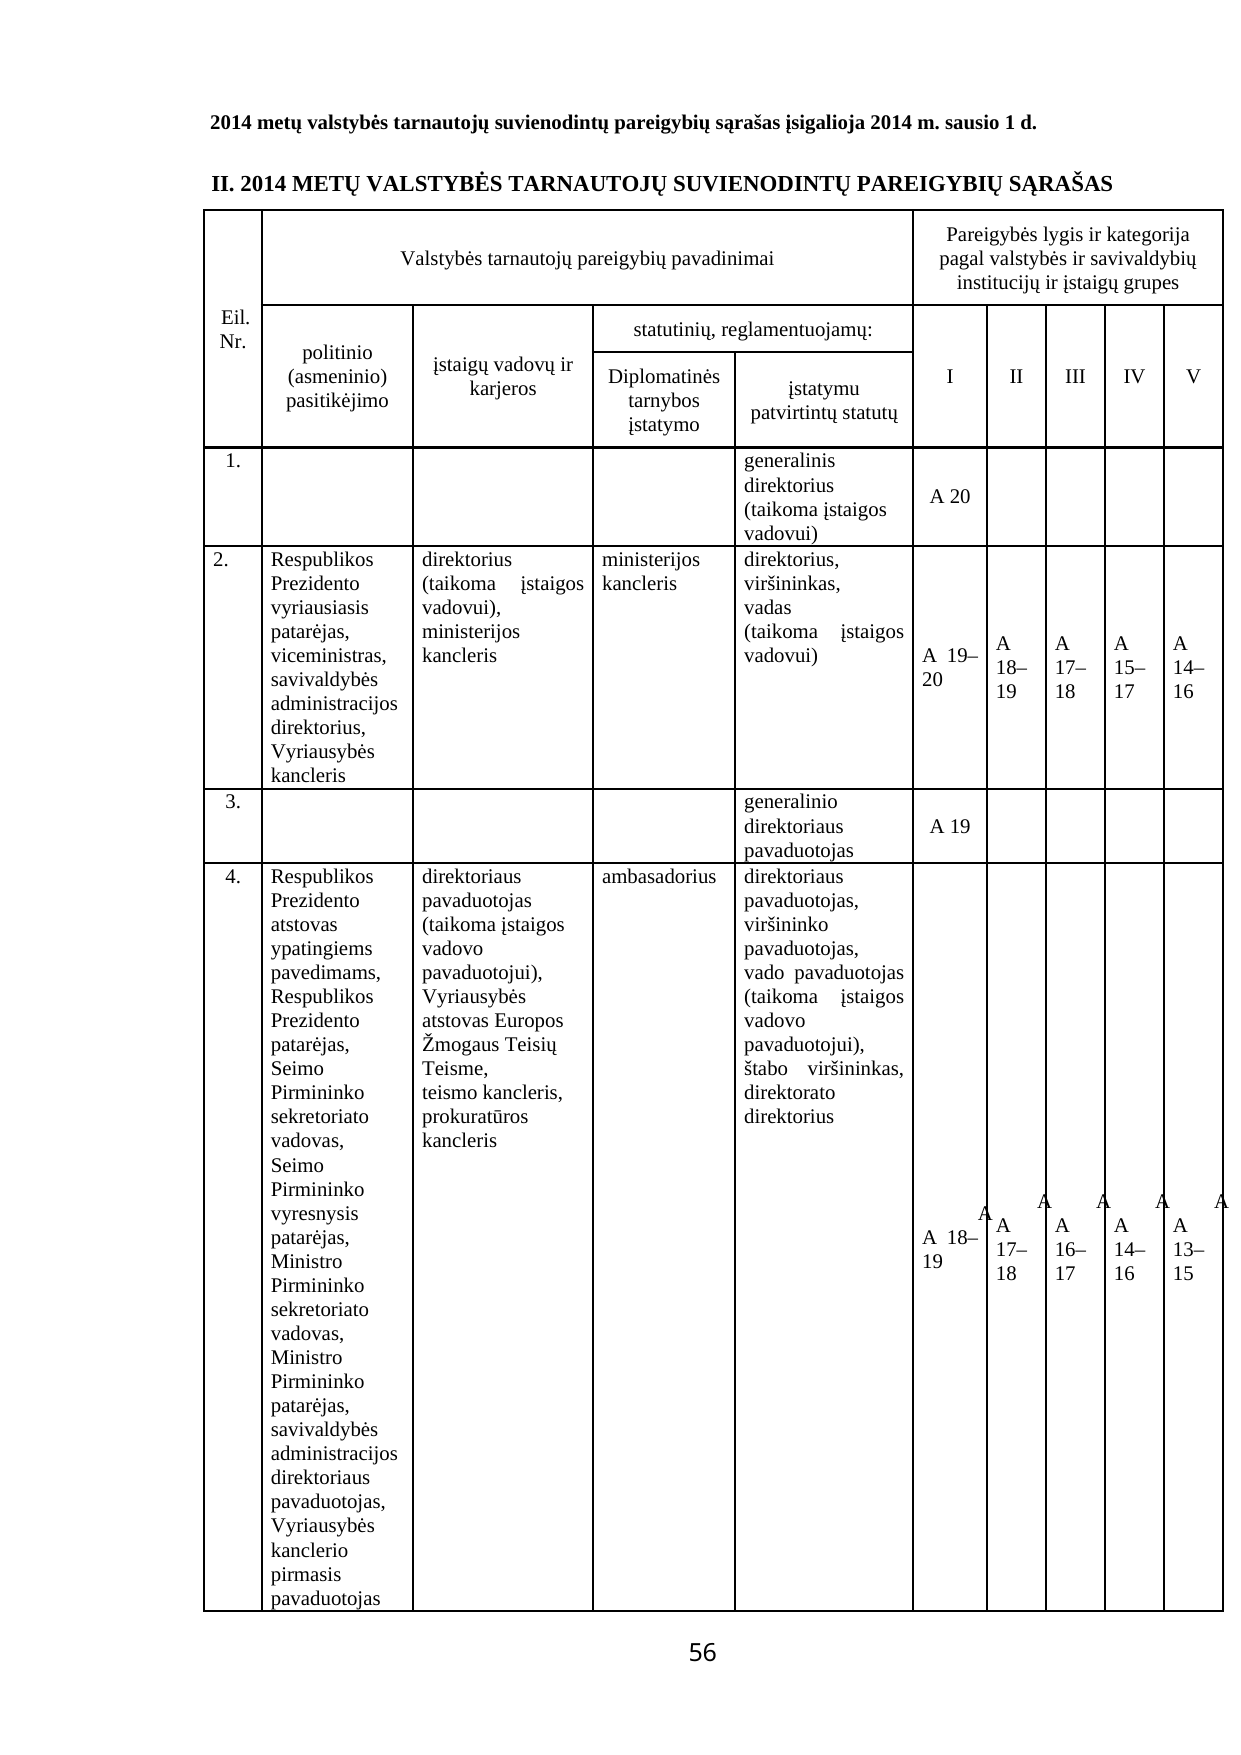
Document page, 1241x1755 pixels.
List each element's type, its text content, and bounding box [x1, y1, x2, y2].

table_cell [414, 449, 592, 545]
table_cell I [914, 306, 986, 446]
table_cell A 14–16 [1165, 547, 1222, 787]
table_cell A 19 [914, 790, 986, 862]
table_cell generalinis direktorius (taikoma įstaigos vadovui) [736, 449, 912, 545]
table_cell [263, 790, 412, 862]
table_cell direktorius (taikoma įstaigos vadovui), ministerijos kancleris [414, 547, 592, 787]
table_cell [414, 790, 592, 862]
table_cell direktoriaus pavaduotojas, viršininko pavaduotojas, vado pavaduotojas (taikoma įstaigos vadovo pavaduotojui), štabo viršininkas, direktorato direktorius [736, 864, 912, 1610]
table_cell 4. [205, 864, 261, 1610]
table_cell [988, 790, 1045, 862]
table_cell A 19–20 [914, 547, 986, 787]
table_cell politinio (asmeninio) pasitikėjimo [263, 306, 412, 446]
table_cell direktoriaus pavaduotojas (taikoma įstaigos vadovo pavaduotojui), Vyriausybės atstovas Europos Žmogaus Teisių Teisme, teismo kancleris, prokuratūros kancleris [414, 864, 592, 1610]
table_cell įstaigų vadovų ir karjeros [414, 306, 592, 446]
table_cell AA 18–19 [914, 864, 986, 1610]
table_cell [1106, 449, 1163, 545]
table_cell A 17–18 [1047, 547, 1104, 787]
table_cell [1106, 790, 1163, 862]
table_cell [1047, 790, 1104, 862]
table_cell 3. [205, 790, 261, 862]
table_cell AA 13–15 [1165, 864, 1222, 1610]
text II. 2014 METŲ VALSTYBĖS TARNAUTOJŲ SUVIENODINTŲ PAREIGYBIŲ SĄRAŠAS [210, 170, 1120, 196]
table_cell įstatymu patvirtintų statutų [736, 353, 912, 446]
table_cell 2. [205, 547, 261, 787]
table_cell A 18–19 [988, 547, 1045, 787]
table_cell statutinių, reglamentuojamų: [594, 306, 912, 351]
table_cell Respublikos Prezidento atstovas ypatingiems pavedimams, Respublikos Prezidento patarėjas, Seimo Pirmininko sekretoriato vadovas, Seimo Pirmininko vyresnysis patarėjas, Ministro Pirmininko sekretoriato vadovas, Ministro Pirmininko patarėjas, savivaldybės administracijos direktoriaus pavaduotojas, Vyriausybės kanclerio pirmasis pavaduotojas [263, 864, 412, 1610]
table_cell direktorius, viršininkas, vadas (taikoma įstaigos vadovui) [736, 547, 912, 787]
table_cell [263, 449, 412, 545]
table_cell AA 14–16 [1106, 864, 1163, 1610]
table_cell Respublikos Prezidento vyriausiasis patarėjas, viceministras, savivaldybės administracijos direktorius, Vyriausybės kancleris [263, 547, 412, 787]
table_cell [1165, 790, 1222, 862]
table_cell [1165, 449, 1222, 545]
table_cell ambasadorius [594, 864, 734, 1610]
table_cell [594, 790, 734, 862]
table_header Pareigybės lygis ir kategorija pagal valstybės ir savivaldybių institucijų ir įstaigų grupes [914, 211, 1222, 304]
table_header Eil. Nr. [205, 211, 261, 446]
table_cell [594, 449, 734, 545]
table_cell AA 17–18 [988, 864, 1045, 1610]
table_cell [988, 449, 1045, 545]
table_cell Diplomatinės tarnybos įstatymo [594, 353, 734, 446]
text 2014 metų valstybės tarnautojų suvienodintų pareigybių sąrašas įsigalioja 2014 m. sausio 1 d. [210, 109, 1120, 134]
table_cell ministerijos kancleris [594, 547, 734, 787]
table_cell generalinio direktoriaus pavaduotojas [736, 790, 912, 862]
table_cell IV [1106, 306, 1163, 446]
table_cell 1. [205, 449, 261, 545]
table_header Valstybės tarnautojų pareigybių pavadinimai [263, 211, 912, 304]
table_cell III [1047, 306, 1104, 446]
table_cell AA 16–17 [1047, 864, 1104, 1610]
table_cell A 15–17 [1106, 547, 1163, 787]
table_cell V [1165, 306, 1222, 446]
table_cell [1047, 449, 1104, 545]
table_cell II [988, 306, 1045, 446]
table_cell A 20 [914, 449, 986, 545]
